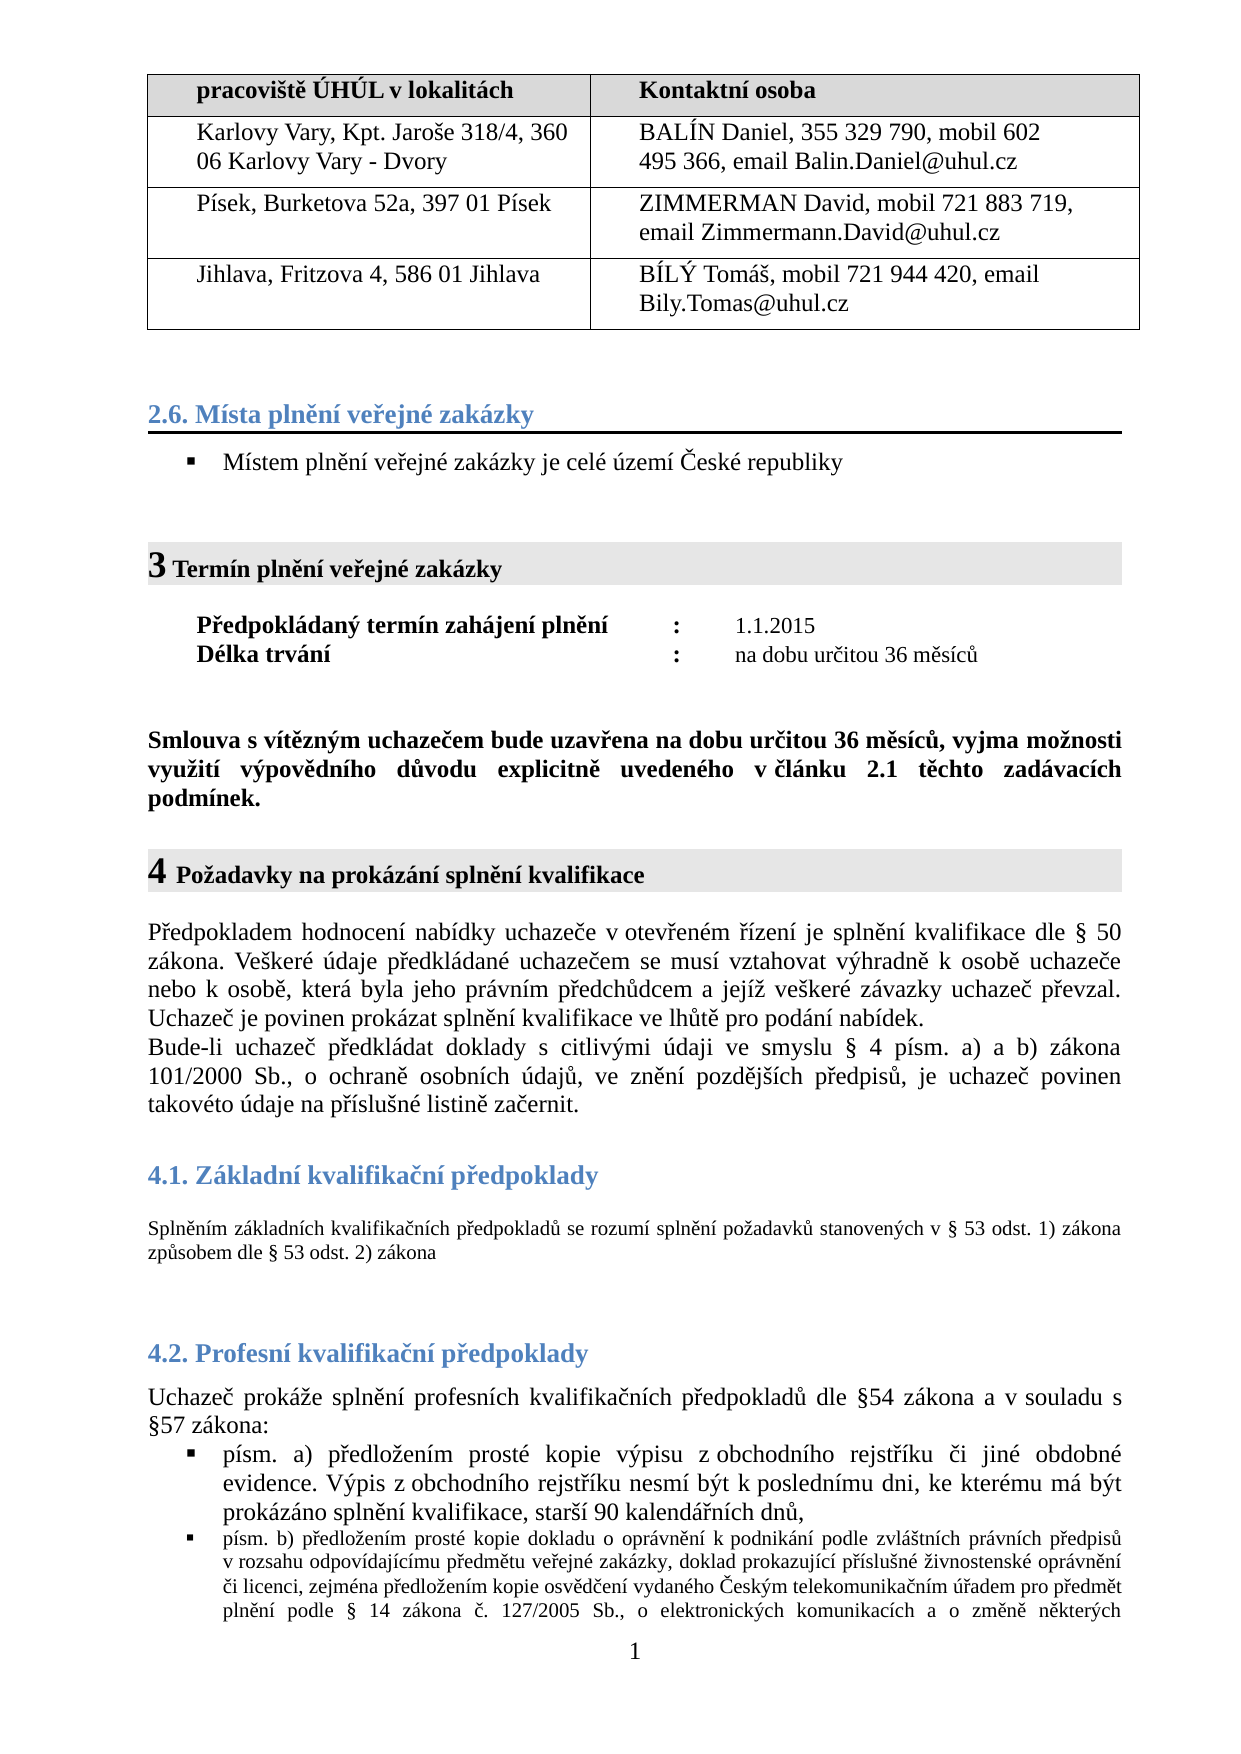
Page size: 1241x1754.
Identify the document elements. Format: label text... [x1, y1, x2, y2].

subtitle 4 Požadavky na prokázání splnění kvalifikace [148, 849, 1122, 892]
table_cell Jihlava, Fritzova 4, 586 01 Jihlava [148, 259, 590, 329]
table_cell Délka trvání [148, 639, 661, 668]
text Uchazeč prokáže splnění profesních kvalifikačních předpokladů dle §54 zákona a v souladu s §57 zákona: [148, 1382, 1122, 1439]
table_header 1.1.2015 [698, 610, 1129, 639]
table_cell Kontaktní osoba [591, 75, 1139, 116]
table_header : [661, 610, 698, 639]
table_cell Písek, Burketova 52a, 397 01 Písek [148, 188, 590, 258]
table_header Předpokládaný termín zahájení plnění [148, 610, 661, 639]
list Místem plnění veřejné zakázky je celé území České republiky [185, 447, 1122, 476]
subtitle 2.6. Místa plnění veřejné zakázky [148, 398, 1122, 431]
table_cell Karlovy Vary, Kpt. Jaroše 318/4, 360 06 Karlovy Vary - Dvory [148, 117, 590, 187]
subtitle 3 Termín plnění veřejné zakázky [148, 542, 1122, 585]
table_cell ZIMMERMAN David, mobil 721 883 719, email Zimmermann.David@uhul.cz [591, 188, 1139, 258]
list písm. a) předložením prosté kopie výpisu z obchodního rejstříku či jiné obdobné evidence. Výpis z obchodního rejstříku nesmí být k poslednímu dni, ke kterému má být prokázáno splnění kvalifikace, starší 90 kalendářních dnů, [185, 1439, 1122, 1525]
table_cell BALÍN Daniel, 355 329 790, mobil 602 495 366, email Balin.Daniel@uhul.cz [591, 117, 1139, 187]
table_cell na dobu určitou 36 měsíců [698, 639, 1129, 668]
text Splněním základních kvalifikačních předpokladů se rozumí splnění požadavků stanovených v § 53 odst. 1) zákona způsobem dle § 53 odst. 2) zákona [148, 1216, 1122, 1264]
table_cell pracoviště ÚHÚL v lokalitách [148, 75, 590, 116]
text Předpokladem hodnocení nabídky uchazeče v otevřeném řízení je splnění kvalifikace dle § 50 zákona. Veškeré údaje předkládané uchazečem se musí vztahovat výhradně k osobě uchazeče nebo k osobě, která byla jeho právním předchůdcem a jejíž veškeré závazky uchazeč převzal. Uchazeč je povinen prokázat splnění kvalifikace ve lhůtě pro podání nabídek. [148, 917, 1122, 1032]
table_cell BÍLÝ Tomáš, mobil 721 944 420, email Bily.Tomas@uhul.cz [591, 259, 1139, 329]
subtitle 4.2. Profesní kvalifikační předpoklady [148, 1338, 1122, 1369]
text Bude-li uchazeč předkládat doklady s citlivými údaji ve smyslu § 4 písm. a) a b) zákona 101/2000 Sb., o ochraně osobních údajů, ve znění pozdějších předpisů, je uchazeč povinen takovéto údaje na příslušné listině začernit. [148, 1032, 1122, 1118]
subtitle 4.1. Základní kvalifikační předpoklady [148, 1159, 1122, 1191]
list písm. b) předložením prosté kopie dokladu o oprávnění k podnikání podle zvláštních právních předpisů v rozsahu odpovídajícímu předmětu veřejné zakázky, doklad prokazující příslušné živnostenské oprávnění či licenci, zejména předložením kopie osvědčení vydaného Českým telekomunikačním úřadem pro předmět plnění podle § 14 zákona č. 127/2005 Sb., o elektronických komunikacích a o změně některých [185, 1525, 1122, 1622]
table_cell : [661, 639, 698, 668]
text Smlouva s vítězným uchazečem bude uzavřena na dobu určitou 36 měsíců, vyjma možnosti využití výpovědního důvodu explicitně uvedeného v článku 2.1 těchto zadávacích podmínek. [148, 725, 1122, 811]
